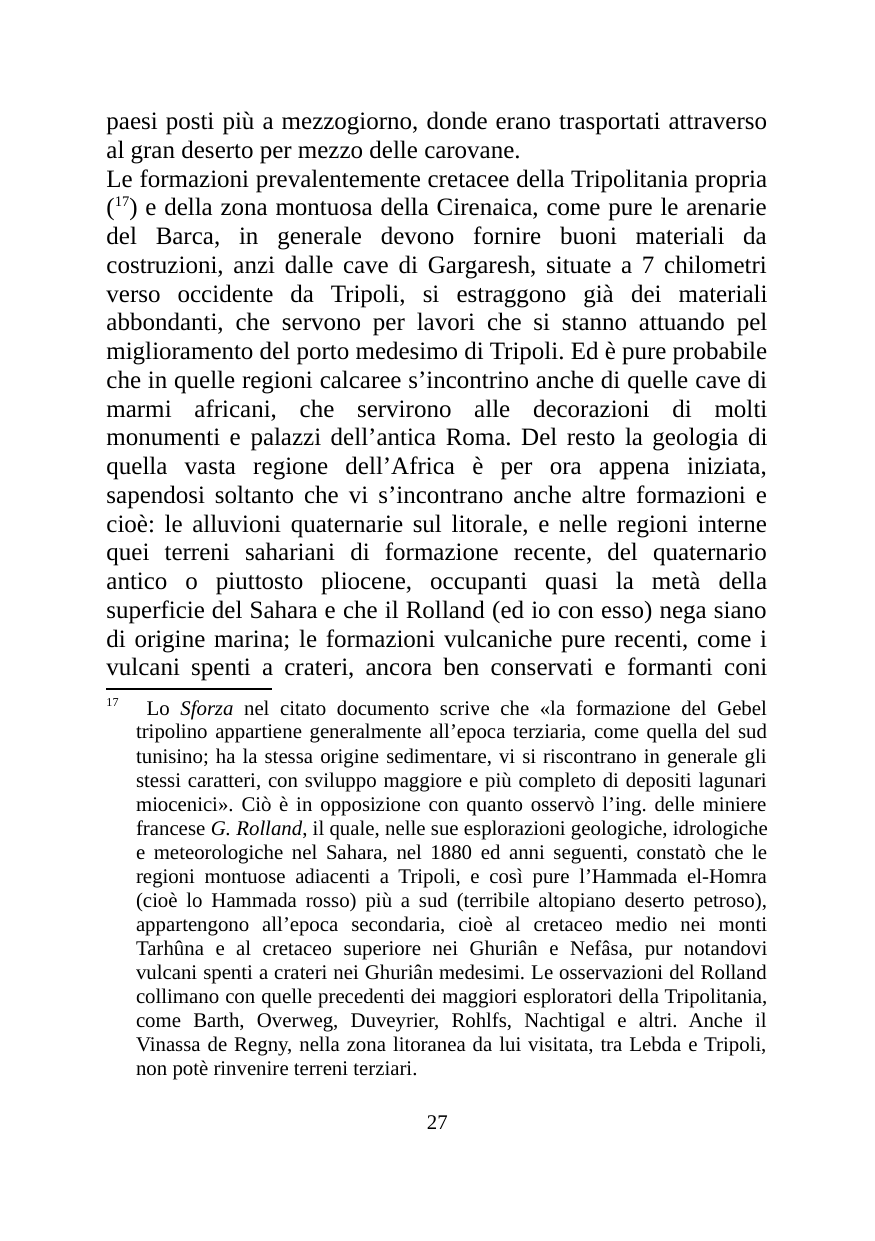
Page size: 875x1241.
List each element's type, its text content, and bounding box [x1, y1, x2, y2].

text Lo Sforza nel citato documento scrive che «la formazione del Gebel tripolino appartiene generalmente all’epoca terziaria, come quella del sud tunisino; ha la stessa origine sedimentare, vi si riscontrano in generale gli stessi caratteri, con sviluppo maggiore e più completo di depositi lagunari miocenici». Ciò è in opposizione con quanto osservò l’ing. delle miniere francese G. Rolland, il quale, nelle sue esplorazioni geologiche, idrologiche e meteorologiche nel Sahara, nel 1880 ed anni seguenti, constatò che le regioni montuose adiacenti a Tripoli, e così pure l’Hammada el-Homra (cioè lo Hammada rosso) più a sud (terribile altopiano deserto petroso), appartengono all’epoca secondaria, cioè al cretaceo medio nei monti Tarhûna e al cretaceo superiore nei Ghuriân e Nefâsa, pur notandovi vulcani spenti a crateri nei Ghuriân medesimi. Le osservazioni del Rolland collimano con quelle precedenti dei maggiori esploratori della Tripolitania, come Barth, Overweg, Duveyrier, Rohlfs, Nachtigal e altri. Anche il Vinassa de Regny, nella zona litoranea da lui visitata, tra Lebda e Tripoli, non potè rinvenire terreni terziari. [106, 695, 768, 1080]
text Le formazioni prevalentemente cretacee della Tripolitania propria () e della zona montuosa della Cirenaica, come pure le arenarie del Barca, in generale devono fornire buoni materiali da costruzioni, anzi dalle cave di Gargaresh, situate a 7 chilometri verso occidente da Tripoli, si estraggono già dei materiali abbondanti, che servono per lavori che si stanno attuando pel miglioramento del porto medesimo di Tripoli. Ed è pure probabile che in quelle regioni calcaree s’incontrino anche di quelle cave di marmi africani, che servirono alle decorazioni di molti monumenti e palazzi dell’antica Roma. Del resto la geologia di quella vasta regione dell’Africa è per ora appena iniziata, sapendosi soltanto che vi s’incontrano anche altre formazioni e cioè: le alluvioni quaternarie sul litorale, e nelle regioni interne quei terreni sahariani di formazione recente, del quaternario antico o piuttosto pliocene, occupanti quasi la metà della superficie del Sahara e che il Rolland (ed io con esso) nega siano di origine marina; le formazioni vulcaniche pure recenti, come i vulcani spenti a crateri, ancora ben conservati e formanti coni [106, 164, 768, 681]
text paesi posti più a mezzogiorno, donde erano trasportati attraverso al gran deserto per mezzo delle carovane. [106, 106, 768, 164]
